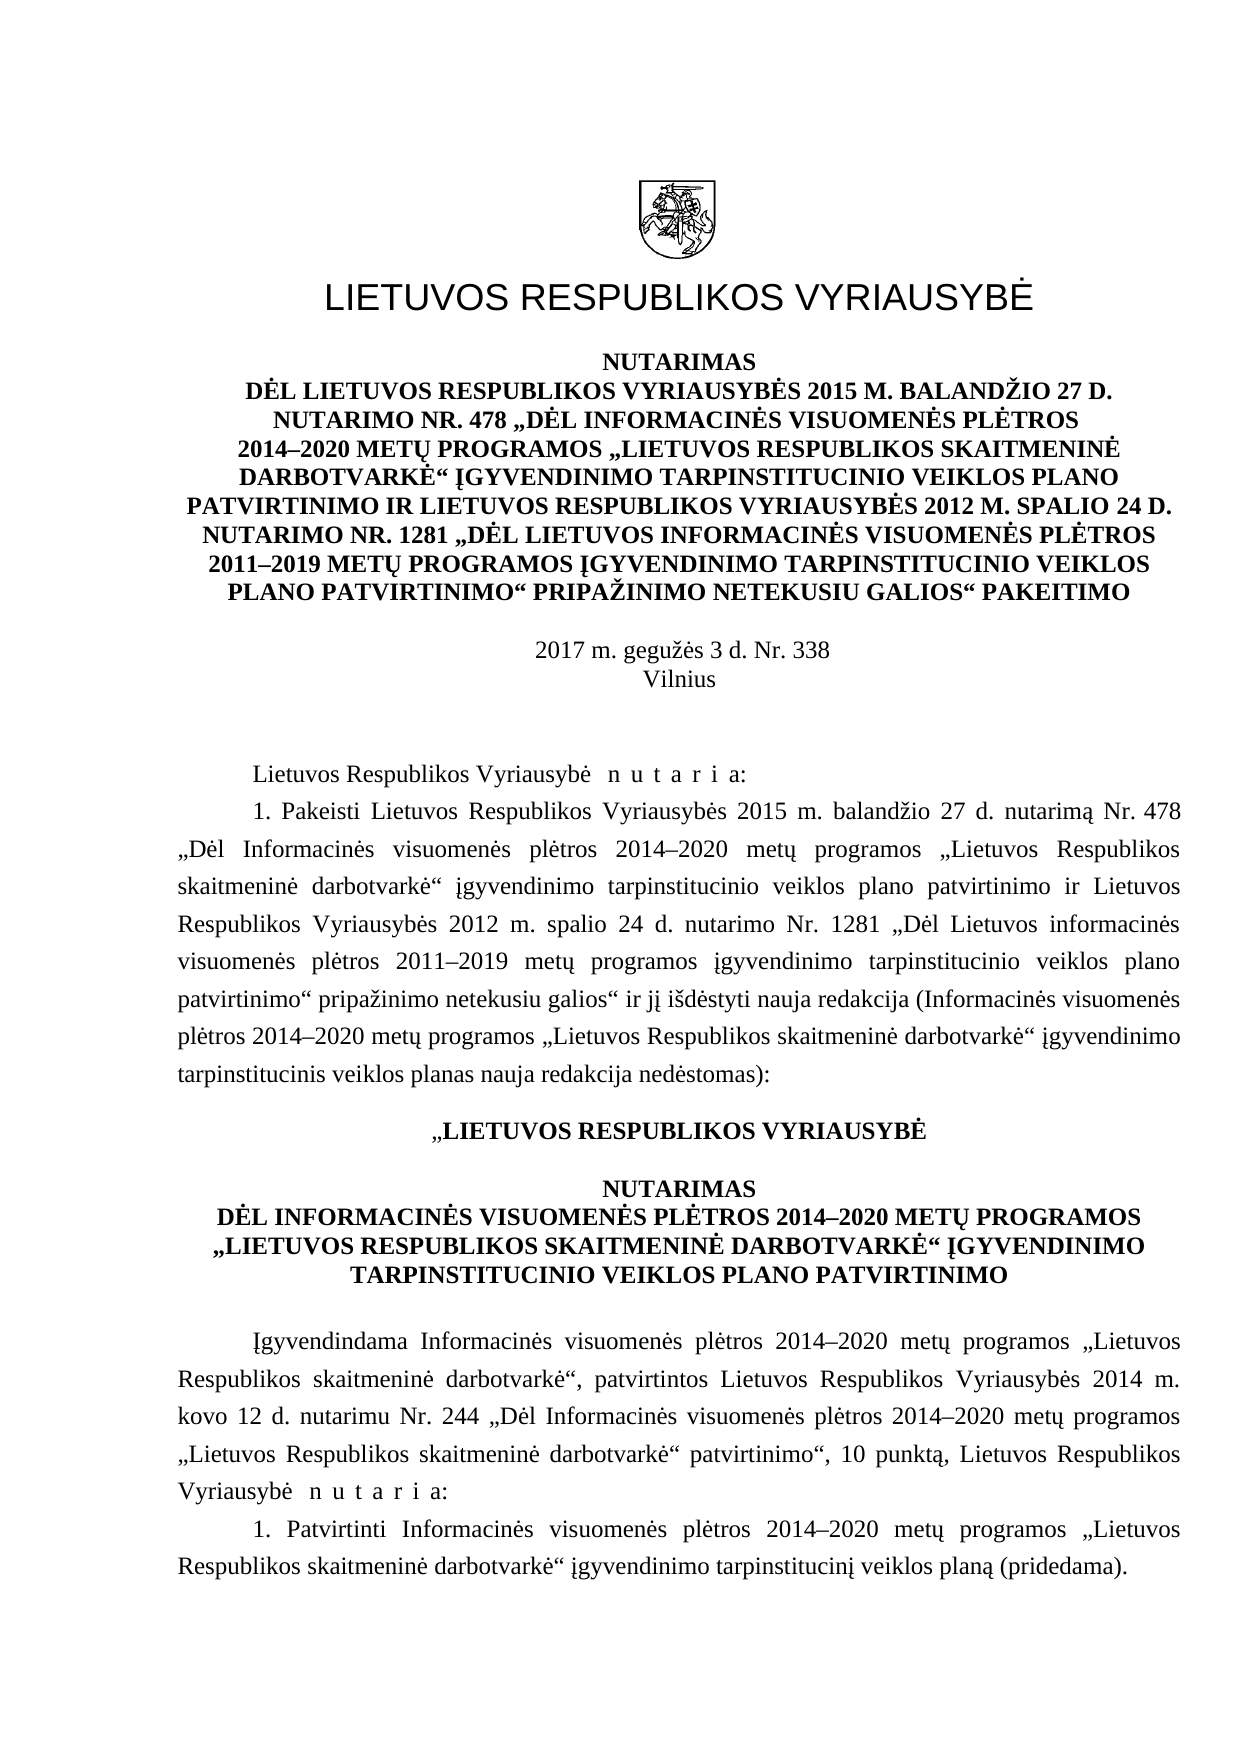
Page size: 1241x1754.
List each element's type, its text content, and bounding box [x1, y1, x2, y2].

text Įgyvendindama Informacinės visuomenės plėtros 2014–2020 metų programos „Lietuvos Respublikos skaitmeninė darbotvarkė“, patvirtintos Lietuvos Respublikos Vyriausybės 2014 m. kovo 12 d. nutarimu Nr. 244 „Dėl Informacinės visuomenės plėtros 2014–2020 metų programos „Lietuvos Respublikos skaitmeninė darbotvarkė“ patvirtinimo“, 10 punktą, Lietuvos Respublikos Vyriausybė nutaria: [177, 1317, 1181, 1505]
text nutarimas [177, 347, 1181, 376]
text Lietuvos Respublikos Vyriausybė [177, 276, 1181, 319]
text 1. Pakeisti Lietuvos Respublikos Vyriausybės 2015 m. balandžio 27 d. nutarimą Nr. 478 „Dėl Informacinės visuomenės plėtros 2014–2020 metų programos „Lietuvos Respublikos skaitmeninė darbotvarkė“ įgyvendinimo tarpinstitucinio veiklos plano patvirtinimo ir Lietuvos Respublikos Vyriausybės 2012 m. spalio 24 d. nutarimo Nr. 1281 „Dėl Lietuvos informacinės visuomenės plėtros 2011–2019 metų programos įgyvendinimo tarpinstitucinio veiklos plano patvirtinimo“ pripažinimo netekusiu galios“ ir jį išdėstyti nauja redakcija (Informacinės visuomenės plėtros 2014–2020 metų programos „Lietuvos Respublikos skaitmeninė darbotvarkė“ įgyvendinimo tarpinstitucinis veiklos planas nauja redakcija nedėstomas): [177, 787, 1181, 1087]
text NUTARIMAS [177, 1174, 1181, 1202]
text 1. Patvirtinti Informacinės visuomenės plėtros 2014–2020 metų programos „Lietuvos Respublikos skaitmeninė darbotvarkė“ įgyvendinimo tarpinstitucinį veiklos planą (pridedama). [177, 1505, 1181, 1580]
text Lietuvos Respublikos Vyriausybė nutaria: [177, 750, 1181, 787]
text Vilnius [177, 664, 1181, 692]
text DĖL LIETUVOS RESPUBLIKOS VYRIAUSYBĖS 2015 M. BALANDŽIO 27 D. NUTARIMO NR. 478 „DĖL INFORMACINĖS VISUOMENĖS PLĖTROS 2014–2020 METŲ PROGRAMOS „LIETUVOS RESPUBLIKOS SKAITMENINĖ DARBOTVARKĖ“ ĮGYVENDINIMO TARPINSTITUCINIO VEIKLOS PLANO PATVIRTINIMO IR LIETUVOS RESPUBLIKOS VYRIAUSYBĖS 2012 M. SPALIO 24 D. NUTARIMO NR. 1281 „DĖL LIETUVOS INFORMACINĖS VISUOMENĖS PLĖTROS 2011–2019 METŲ PROGRAMOS ĮGYVENDINIMO TARPINSTITUCINIO VEIKLOS PLANO PATVIRTINIMO“ PRIPAŽINIMO NETEKUSIU GALIOS“ PAKEITIMO [177, 376, 1181, 606]
text DĖL INFORMACINĖS VISUOMENĖS PLĖTROS 2014–2020 METŲ PROGRAMOS „LIETUVOS RESPUBLIKOS SKAITMENINĖ DARBOTVARKĖ“ ĮGYVENDINIMO TARPINSTITUCINIO VEIKLOS PLANO PATVIRTINIMO [177, 1202, 1181, 1289]
text 2017 m. gegužės 3 d. Nr. 338 [177, 635, 1181, 664]
text „LIETUVOS RESPUBLIKOS VYRIAUSYBĖ [177, 1116, 1181, 1145]
